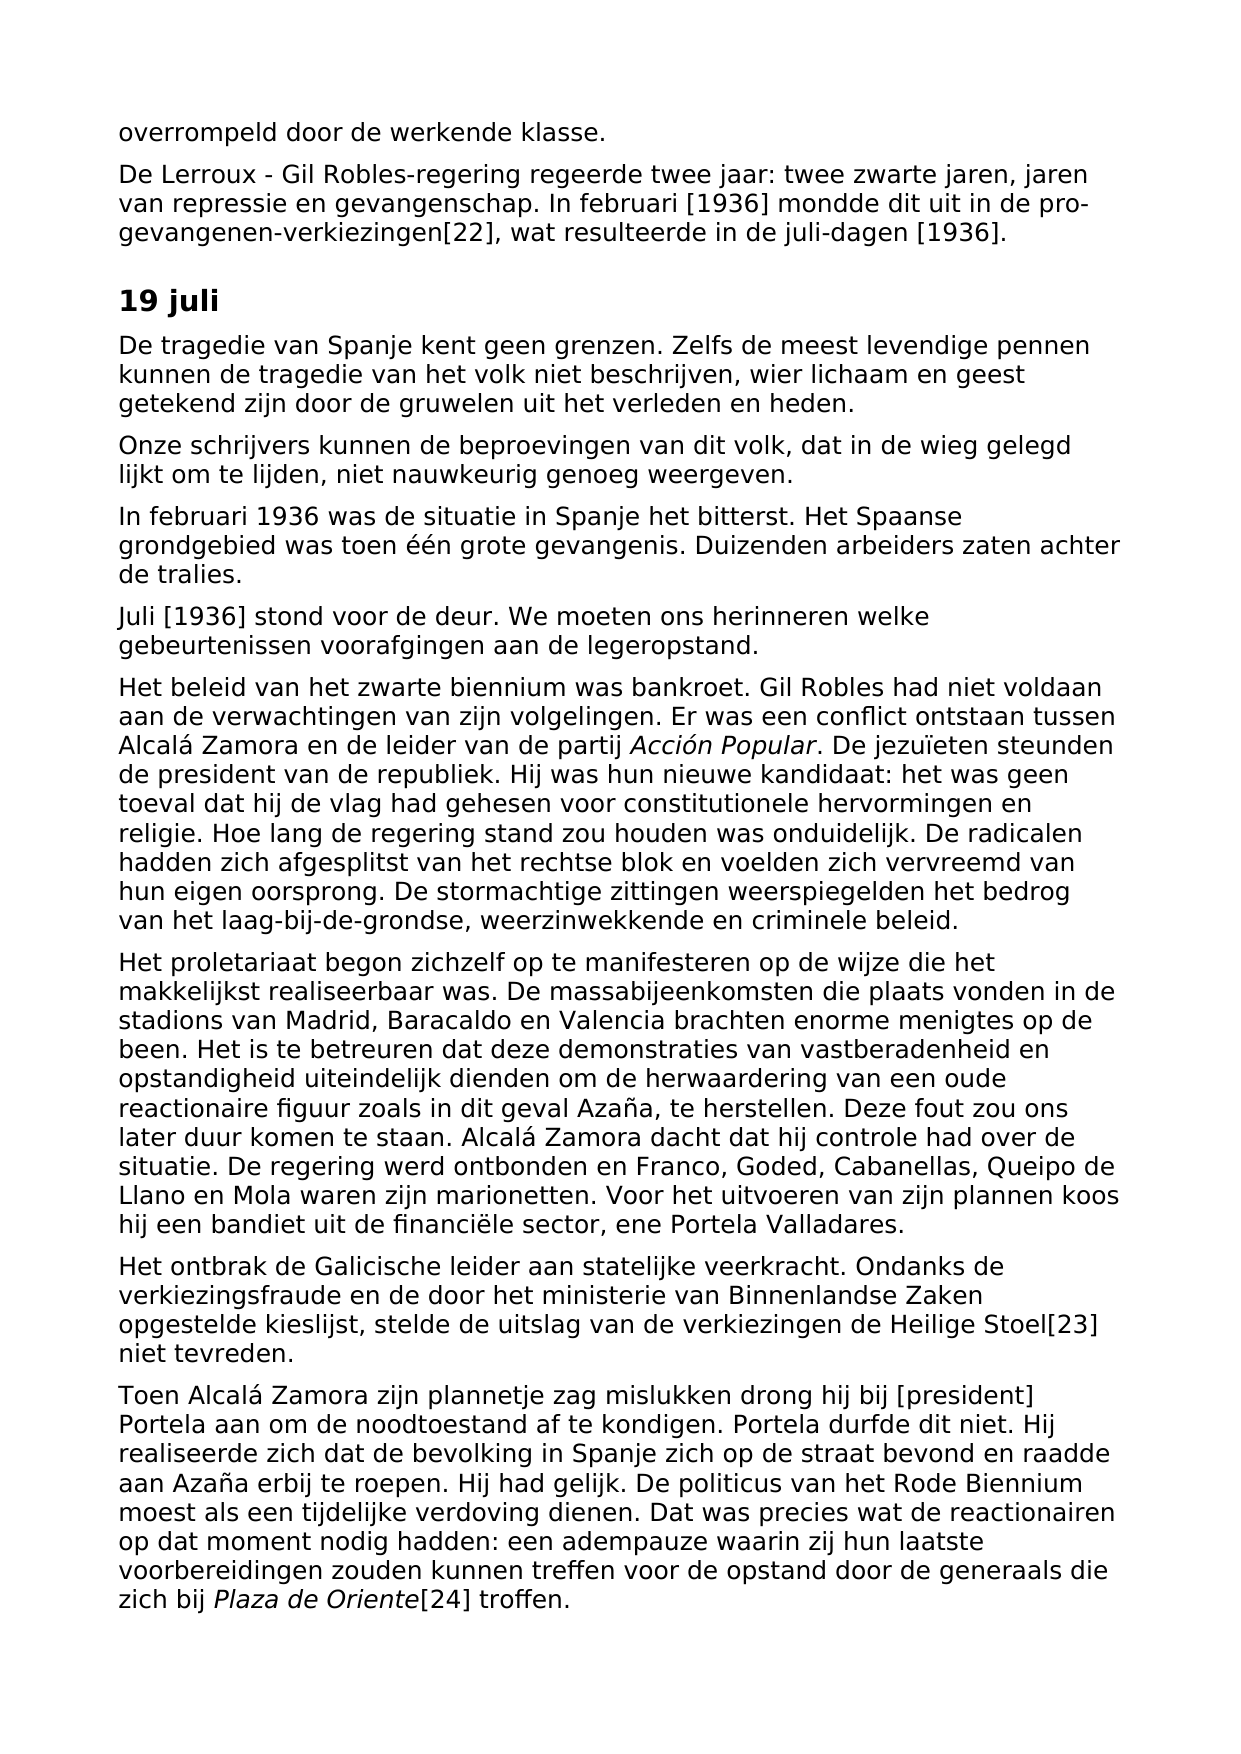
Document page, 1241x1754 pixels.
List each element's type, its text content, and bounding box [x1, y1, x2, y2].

subtitle 19 juli [118, 285, 1122, 319]
text De Lerroux - Gil Robles-regering regeerde twee jaar: twee zwarte jaren, jaren van repressie en gevangenschap. In februari [1936] mondde dit uit in de pro-gevangenen-verkiezingen[22], wat resulteerde in de juli-dagen [1936]. [118, 160, 1122, 247]
text overrompeld door de werkende klasse. [118, 118, 1122, 147]
text Het ontbrak de Galicische leider aan statelijke veerkracht. Ondanks de verkiezingsfraude en de door het ministerie van Binnenlandse Zaken opgestelde kieslijst, stelde de uitslag van de verkiezingen de Heilige Stoel[23] niet tevreden. [118, 1252, 1122, 1369]
text Onze schrijvers kunnen de beproevingen van dit volk, dat in de wieg gelegd lijkt om te lijden, niet nauwkeurig genoeg weergeven. [118, 431, 1122, 489]
text Toen Alcalá Zamora zijn plannetje zag mislukken drong hij bij [president] Portela aan om de noodtoestand af te kondigen. Portela durfde dit niet. Hij realiseerde zich dat de bevolking in Spanje zich op de straat bevond en raadde aan Azaña erbij te roepen. Hij had gelijk. De politicus van het Rode Biennium moest als een tijdelijke verdoving dienen. Dat was precies wat de reactionairen op dat moment nodig hadden: een adempauze waarin zij hun laatste voorbereidingen zouden kunnen treffen voor de opstand door de generaals die zich bij Plaza de Oriente[24] troffen. [118, 1381, 1122, 1614]
text Het proletariaat begon zichzelf op te manifesteren op de wijze die het makkelijkst realiseerbaar was. De massabijeenkomsten die plaats vonden in de stadions van Madrid, Baracaldo en Valencia brachten enorme menigtes op de been. Het is te betreuren dat deze demonstraties van vastberadenheid en opstandigheid uiteindelijk dienden om de herwaardering van een oude reactionaire figuur zoals in dit geval Azaña, te herstellen. Deze fout zou ons later duur komen te staan. Alcalá Zamora dacht dat hij controle had over de situatie. De regering werd ontbonden en Franco, Goded, Cabanellas, Queipo de Llano en Mola waren zijn marionetten. Voor het uitvoeren van zijn plannen koos hij een bandiet uit de financiële sector, ene Portela Valladares. [118, 948, 1122, 1239]
text Het beleid van het zwarte biennium was bankroet. Gil Robles had niet voldaan aan de verwachtingen van zijn volgelingen. Er was een conflict ontstaan tussen Alcalá Zamora en de leider van de partij Acción Popular. De jezuïeten steunden de president van de republiek. Hij was hun nieuwe kandidaat: het was geen toeval dat hij de vlag had gehesen voor constitutionele hervormingen en religie. Hoe lang de regering stand zou houden was onduidelijk. De radicalen hadden zich afgesplitst van het rechtse blok en voelden zich vervreemd van hun eigen oorsprong. De stormachtige zittingen weerspiegelden het bedrog van het laag-bij-de-grondse, weerzinwekkende en criminele beleid. [118, 673, 1122, 935]
text Juli [1936] stond voor de deur. We moeten ons herinneren welke gebeurtenissen voorafgingen aan de legeropstand. [118, 602, 1122, 660]
text De tragedie van Spanje kent geen grenzen. Zelfs de meest levendige pennen kunnen de tragedie van het volk niet beschrijven, wier lichaam en geest getekend zijn door de gruwelen uit het verleden en heden. [118, 331, 1122, 419]
text In februari 1936 was de situatie in Spanje het bitterst. Het Spaanse grondgebied was toen één grote gevangenis. Duizenden arbeiders zaten achter de tralies. [118, 502, 1122, 589]
